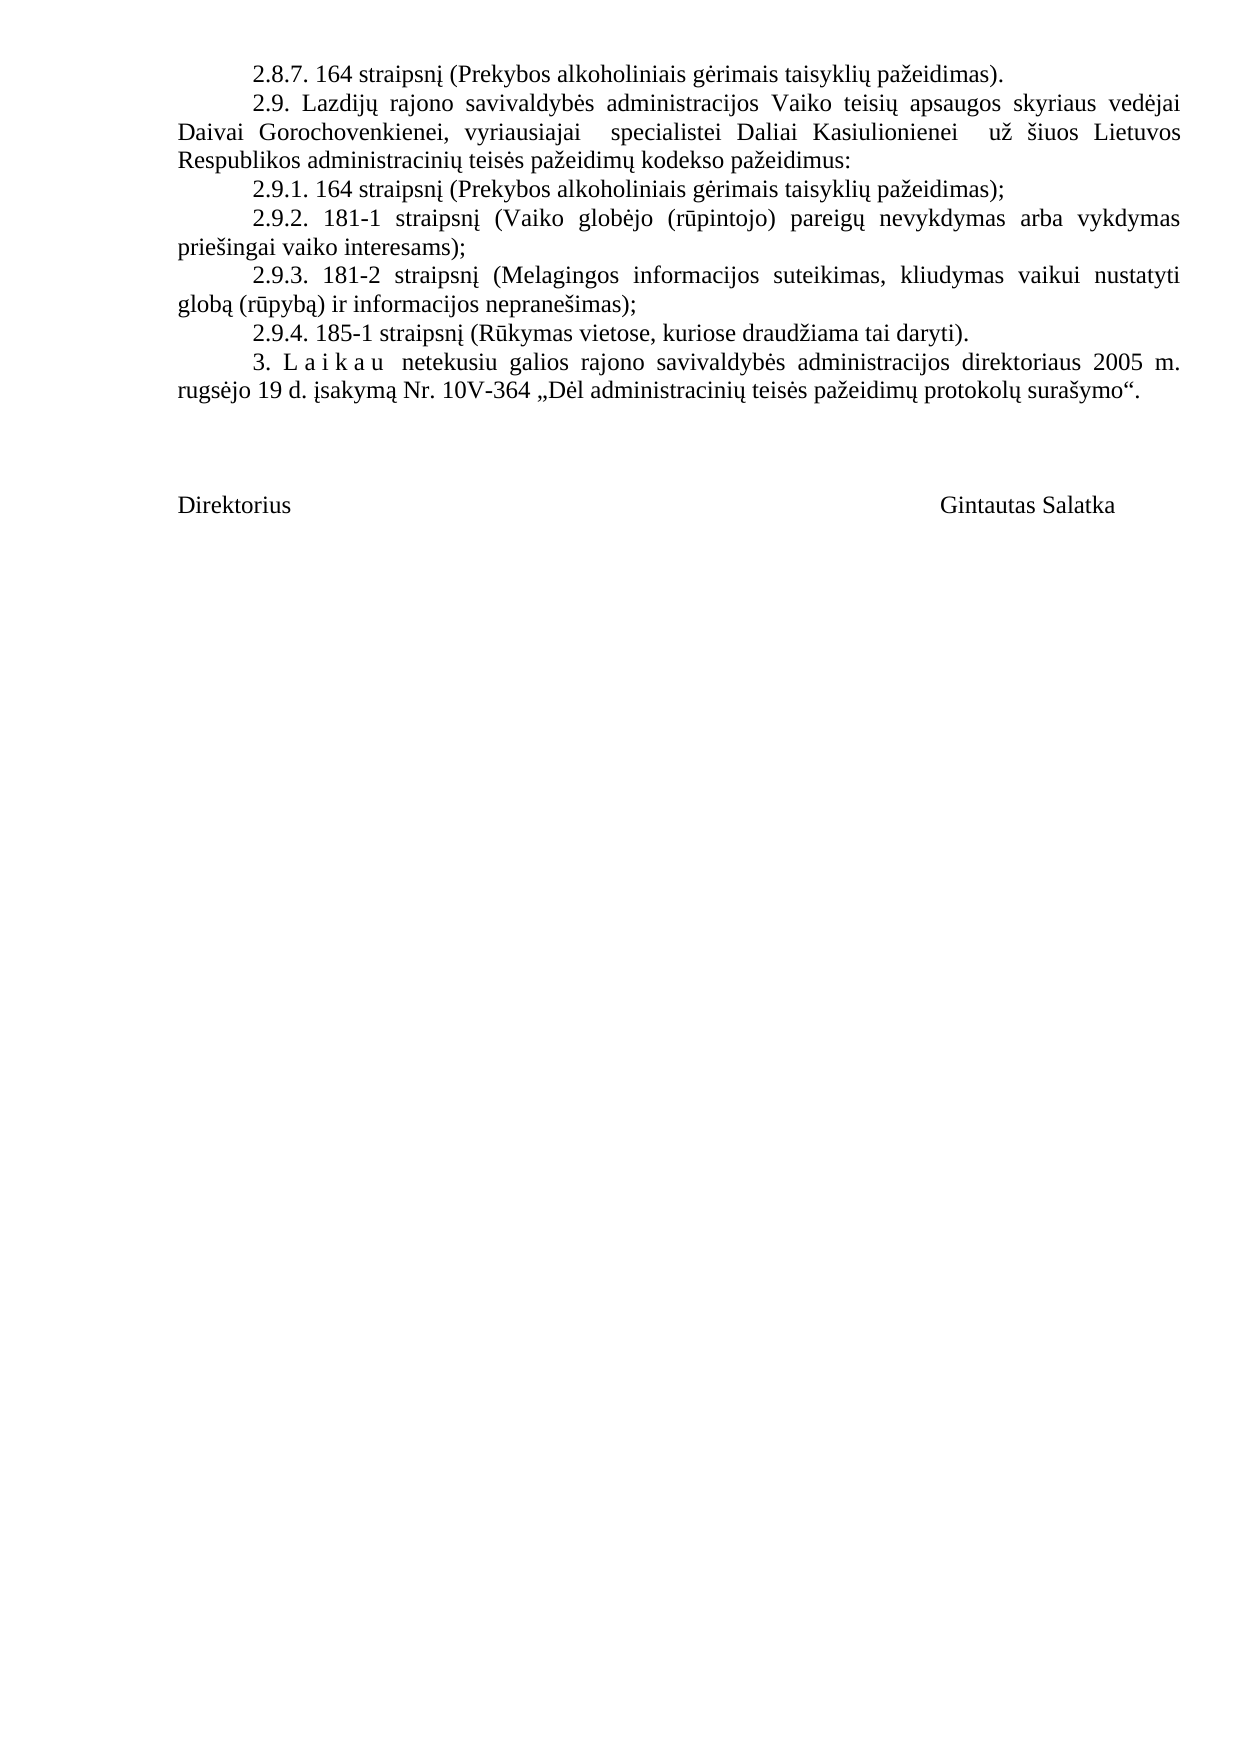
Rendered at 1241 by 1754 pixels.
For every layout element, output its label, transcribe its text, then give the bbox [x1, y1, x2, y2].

text 2.9.2. 181-1 straipsnį (Vaiko globėjo (rūpintojo) pareigų nevykdymas arba vykdymas priešingai vaiko interesams); [177, 203, 1181, 260]
text 2.9. Lazdijų rajono savivaldybės administracijos Vaiko teisių apsaugos skyriaus vedėjai Daivai Gorochovenkienei, vyriausiajai specialistei Daliai Kasiulionienei už šiuos Lietuvos Respublikos administracinių teisės pažeidimų kodekso pažeidimus: [177, 88, 1181, 174]
text 2.8.7. 164 straipsnį (Prekybos alkoholiniais gėrimais taisyklių pažeidimas). [177, 59, 1181, 88]
text Direktorius Gintautas Salatka [177, 490, 1181, 519]
text 2.9.4. 185-1 straipsnį (Rūkymas vietose, kuriose draudžiama tai daryti). [177, 318, 1181, 347]
text 3. Laikau netekusiu galios rajono savivaldybės administracijos direktoriaus 2005 m. rugsėjo 19 d. įsakymą Nr. 10V-364 „Dėl administracinių teisės pažeidimų protokolų surašymo“. [177, 347, 1181, 404]
text 2.9.3. 181-2 straipsnį (Melagingos informacijos suteikimas, kliudymas vaikui nustatyti globą (rūpybą) ir informacijos nepranešimas); [177, 260, 1181, 318]
text 2.9.1. 164 straipsnį (Prekybos alkoholiniais gėrimais taisyklių pažeidimas); [177, 174, 1181, 203]
